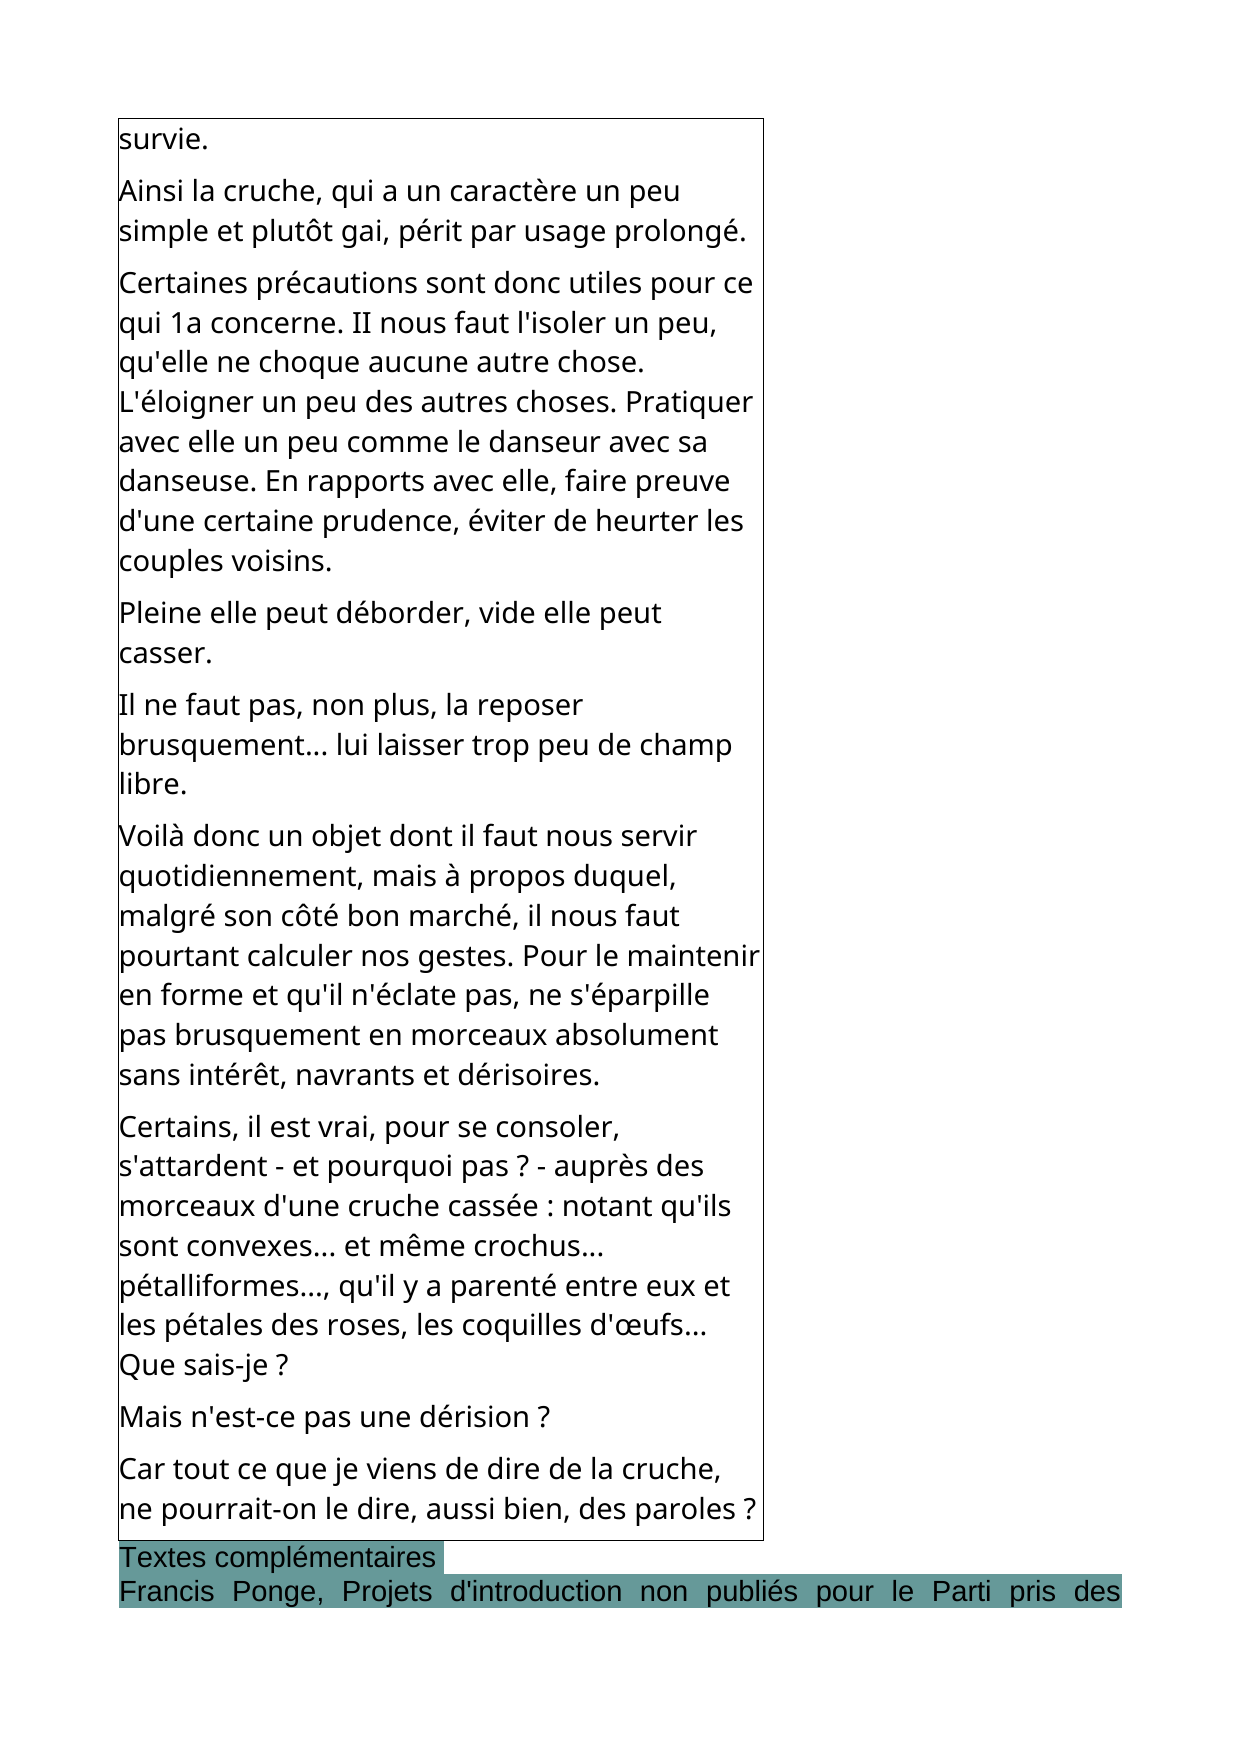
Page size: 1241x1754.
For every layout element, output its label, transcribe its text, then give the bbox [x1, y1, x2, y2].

text Francis Ponge, Projets d'introduction non publiés pour le Parti pris des [119, 1574, 1122, 1608]
table_header survie. Ainsi la cruche, qui a un caractère un peu simple et plutôt gai, périt par usage prolongé. Certaines précautions sont donc utiles pour ce qui 1a concerne. II nous faut l'isoler un peu, qu'elle ne choque aucune autre chose. L'éloigner un peu des autres choses. Pratiquer avec elle un peu comme le danseur avec sa danseuse. En rapports avec elle, faire preuve d'une certaine prudence, éviter de heurter les couples voisins. Pleine elle peut déborder, vide elle peut casser. Il ne faut pas, non plus, la reposer brusquement... lui laisser trop peu de champ libre. Voilà donc un objet dont il faut nous servir quotidiennement, mais à propos duquel, malgré son côté bon marché, il nous faut pourtant calculer nos gestes. Pour le maintenir en forme et qu'il n'éclate pas, ne s'éparpille pas brusquement en morceaux absolument sans intérêt, navrants et dérisoires. Certains, il est vrai, pour se consoler, s'attardent - et pourquoi pas ? - auprès des morceaux d'une cruche cassée : notant qu'ils sont convexes... et même crochus... pétalliformes..., qu'il y a parenté entre eux et les pétales des roses, les coquilles d'œufs... Que sais-je ? Mais n'est-ce pas une dérision ? Car tout ce que je viens de dire de la cruche, ne pourrait-on le dire, aussi bien, des paroles ? [119, 119, 763, 1540]
text Textes complémentaires [119, 1541, 1122, 1574]
